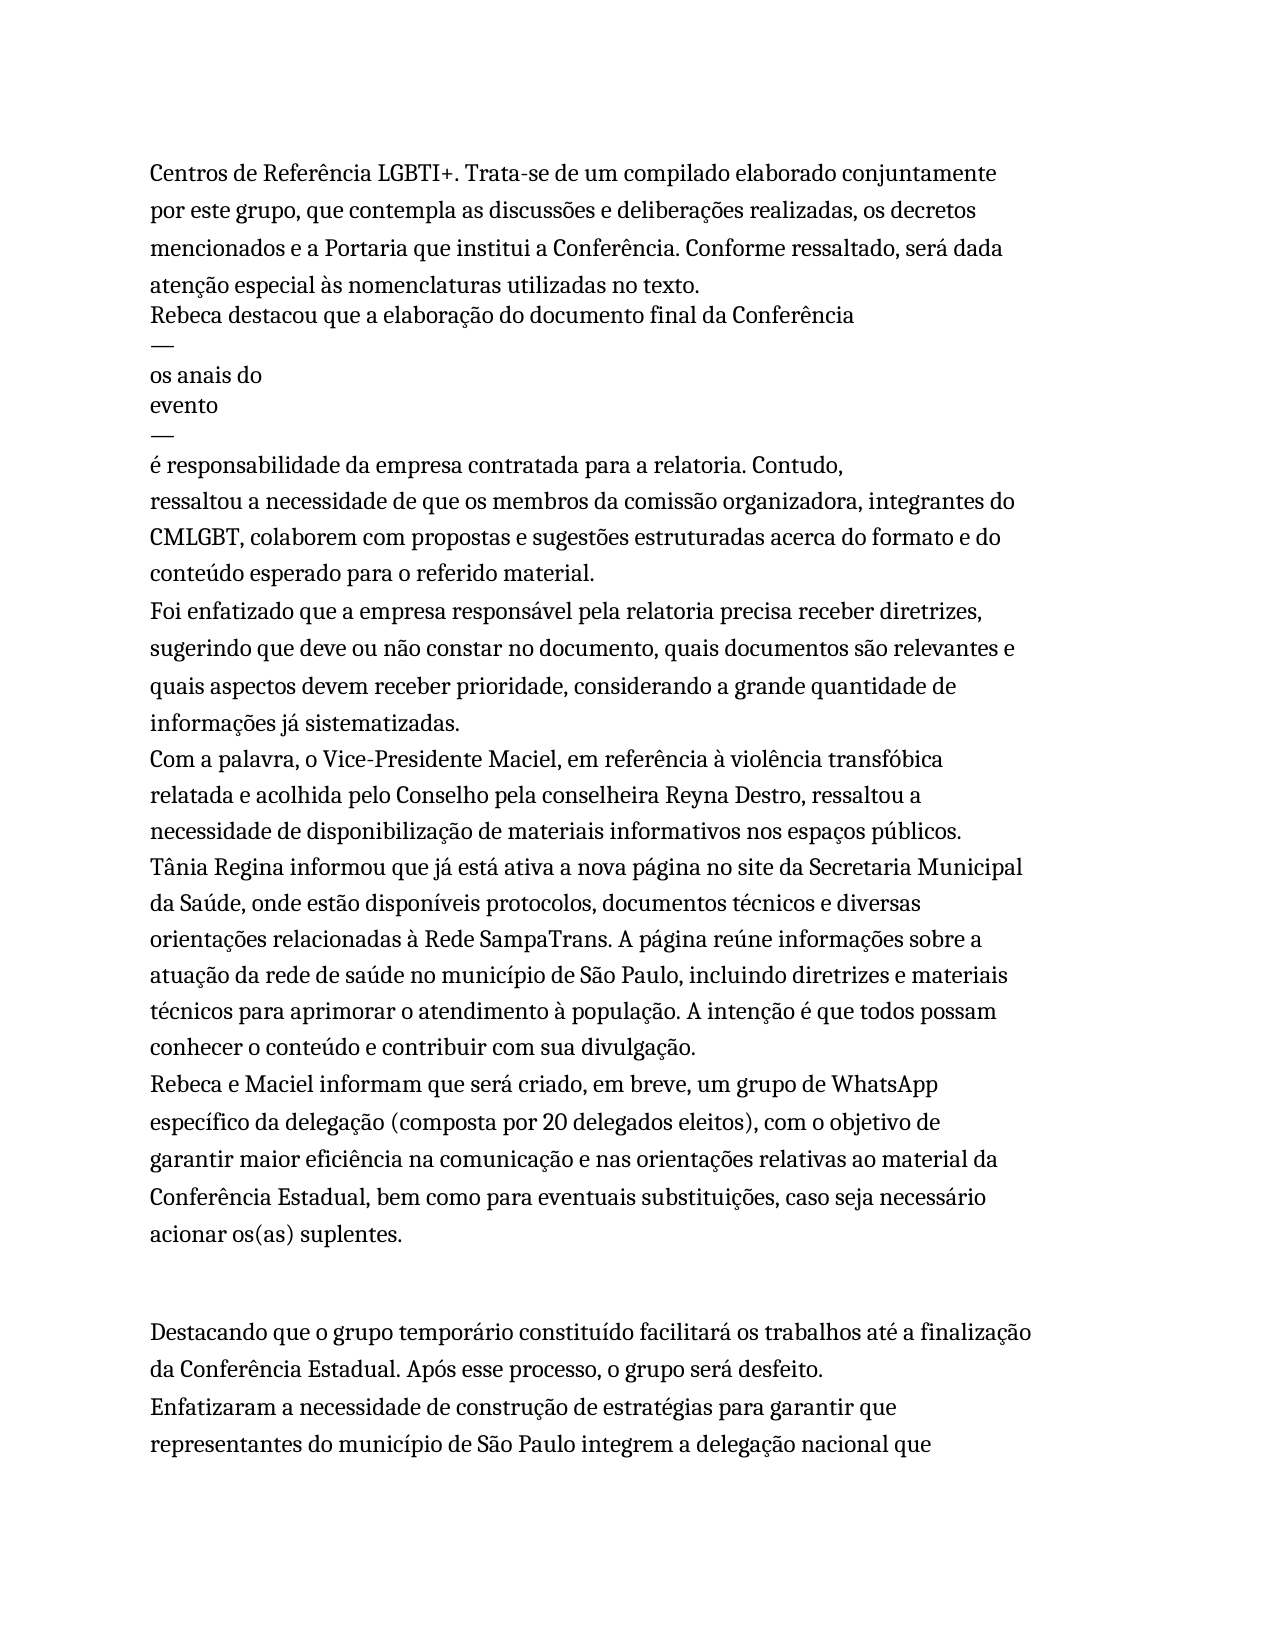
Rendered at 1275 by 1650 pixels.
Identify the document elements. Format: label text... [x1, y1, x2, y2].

text Foi enfatizado que a empresa responsável pela relatoria precisa receber diretrizes, sugerindo que deve ou não constar no documento, quais documentos são relevantes e quais aspectos devem receber prioridade, considerando a grande quantidade de informações já sistematizadas. [150, 588, 1125, 738]
text é responsabilidade da empresa contratada para a relatoria. Contudo, [150, 450, 1125, 480]
text os anais do [150, 360, 1125, 390]
text — [150, 420, 1125, 450]
text Enfatizaram a necessidade de construção de estratégias para garantir que representantes do município de São Paulo integrem a delegação nacional que [150, 1384, 1125, 1459]
text Tânia Regina informou que já está ativa a nova página no site da Secretaria Municipal da Saúde, onde estão disponíveis protocolos, documentos técnicos e diversas orientações relacionadas à Rede SampaTrans. A página reúne informações sobre a atuação da rede de saúde no município de São Paulo, incluindo diretrizes e materiais técnicos para aprimorar o atendimento à população. A intenção é que todos possam conhecer o conteúdo e contribuir com sua divulgação. [150, 846, 1125, 1061]
text Centros de Referência LGBTI+. Trata-se de um compilado elaborado conjuntamente por este grupo, que contempla as discussões e deliberações realizadas, os decretos mencionados e a Portaria que institui a Conferência. Conforme ressaltado, será dada atenção especial às nomenclaturas utilizadas no texto. [150, 150, 1125, 300]
text evento [150, 390, 1125, 420]
text Com a palavra, o Vice-Presidente Maciel, em referência à violência transfóbica relatada e acolhida pelo Conselho pela conselheira Reyna Destro, ressaltou a necessidade de disponibilização de materiais informativos nos espaços públicos. [150, 738, 1125, 846]
text Rebeca destacou que a elaboração do documento final da Conferência [150, 300, 1125, 330]
text Destacando que o grupo temporário constituído facilitará os trabalhos até a finalização da Conferência Estadual. Após esse processo, o grupo será desfeito. [150, 1309, 1125, 1384]
text Rebeca e Maciel informam que será criado, em breve, um grupo de WhatsApp específico da delegação (composta por 20 delegados eleitos), com o objetivo de garantir maior eficiência na comunicação e nas orientações relativas ao material da Conferência Estadual, bem como para eventuais substituições, caso seja necessário acionar os(as) suplentes. [150, 1061, 1125, 1249]
text ressaltou a necessidade de que os membros da comissão organizadora, integrantes do CMLGBT, colaborem com propostas e sugestões estruturadas acerca do formato e do conteúdo esperado para o referido material. [150, 480, 1125, 588]
text — [150, 330, 1125, 360]
